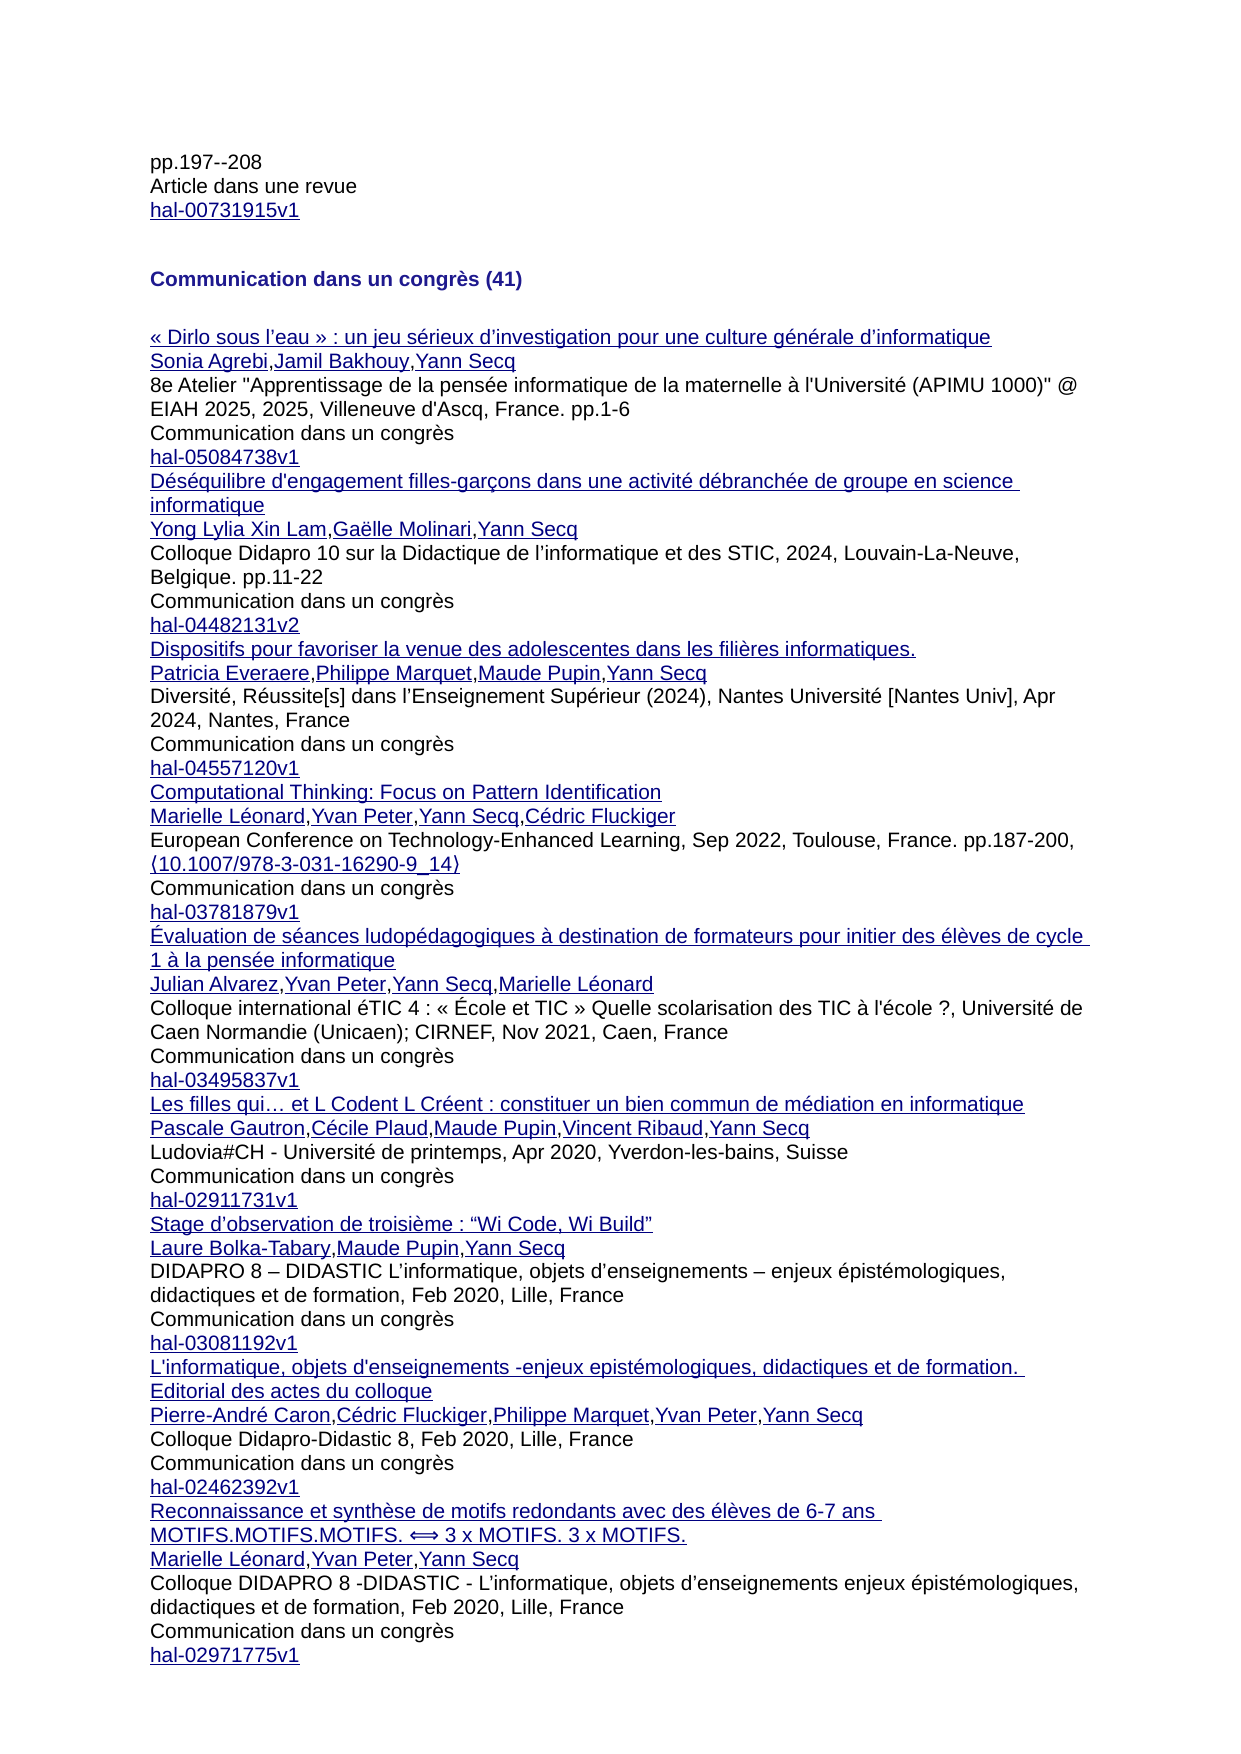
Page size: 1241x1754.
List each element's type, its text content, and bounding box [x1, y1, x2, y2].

table_cell Dispositifs pour favoriser la venue des adolescentes dans les filières informatiques. Patricia Everaere,Philippe Marquet,Maude Pupin,Yann Secq Diversité, Réussite[s] dans l’Enseignement Supérieur (2024), Nantes Université [Nantes Univ], Apr 2024, Nantes, France Communication dans un congrès hal-04557120v1 [150, 636, 1090, 780]
table_cell Computational Thinking: Focus on Pattern Identification Marielle Léonard,Yvan Peter,Yann Secq,Cédric Fluckiger European Conference on Technology-Enhanced Learning, Sep 2022, Toulouse, France. pp.187-200, ⟨10.1007/978-3-031-16290-9_14⟩ Communication dans un congrès hal-03781879v1 [150, 780, 1090, 924]
table_cell pp.197--208 Article dans une revue hal-00731915v1 [150, 150, 1090, 222]
table_header « Dirlo sous l’eau » : un jeu sérieux d’investigation pour une culture générale d’informatique Sonia Agrebi,Jamil Bakhouy,Yann Secq 8e Atelier "Apprentissage de la pensée informatique de la maternelle à l'Université (APIMU 1000)" @ EIAH 2025, 2025, Villeneuve d'Ascq, France. pp.1-6 Communication dans un congrès hal-05084738v1 [150, 325, 1090, 469]
subtitle Communication dans un congrès (41) [150, 267, 1090, 291]
table_cell Déséquilibre d'engagement filles-garçons dans une activité débranchée de groupe en science informatique Yong Lylia Xin Lam,Gaëlle Molinari,Yann Secq Colloque Didapro 10 sur la Didactique de l’informatique et des STIC, 2024, Louvain-La-Neuve, Belgique. pp.11-22 Communication dans un congrès hal-04482131v2 [150, 469, 1090, 636]
table_cell 1 à la pensée informatique Julian Alvarez,Yvan Peter,Yann Secq,Marielle Léonard Colloque international éTIC 4 : « École et TIC » Quelle scolarisation des TIC à l'école ?, Université de Caen Normandie (Unicaen); CIRNEF, Nov 2021, Caen, France Communication dans un congrès hal-03495837v1 [150, 946, 1090, 1092]
table_cell L'informatique, objets d'enseignements -enjeux epistémologiques, didactiques et de formation. Editorial des actes du colloque Pierre-André Caron,Cédric Fluckiger,Philippe Marquet,Yvan Peter,Yann Secq Colloque Didapro-Didastic 8, Feb 2020, Lille, France Communication dans un congrès hal-02462392v1 [150, 1355, 1090, 1499]
table_cell Évaluation de séances ludopédagogiques à destination de formateurs pour initier des élèves de cycle [150, 924, 1090, 945]
table_cell Stage d’observation de troisième : “Wi Code, Wi Build” Laure Bolka-Tabary,Maude Pupin,Yann Secq DIDAPRO 8 – DIDASTIC L’informatique, objets d’enseignements – enjeux épistémologiques, didactiques et de formation, Feb 2020, Lille, France Communication dans un congrès hal-03081192v1 [150, 1211, 1090, 1355]
table_cell Reconnaissance et synthèse de motifs redondants avec des élèves de 6-7 ans MOTIFS.MOTIFS.MOTIFS. ⟺ 3 x MOTIFS. 3 x MOTIFS. Marielle Léonard,Yvan Peter,Yann Secq Colloque DIDAPRO 8 -DIDASTIC - L’informatique, objets d’enseignements enjeux épistémologiques, didactiques et de formation, Feb 2020, Lille, France Communication dans un congrès hal-02971775v1 [150, 1499, 1090, 1667]
table_cell Les filles qui… et L Codent L Créent : constituer un bien commun de médiation en informatique Pascale Gautron,Cécile Plaud,Maude Pupin,Vincent Ribaud,Yann Secq Ludovia#CH - Université de printemps, Apr 2020, Yverdon-les-bains, Suisse Communication dans un congrès hal-02911731v1 [150, 1092, 1090, 1211]
